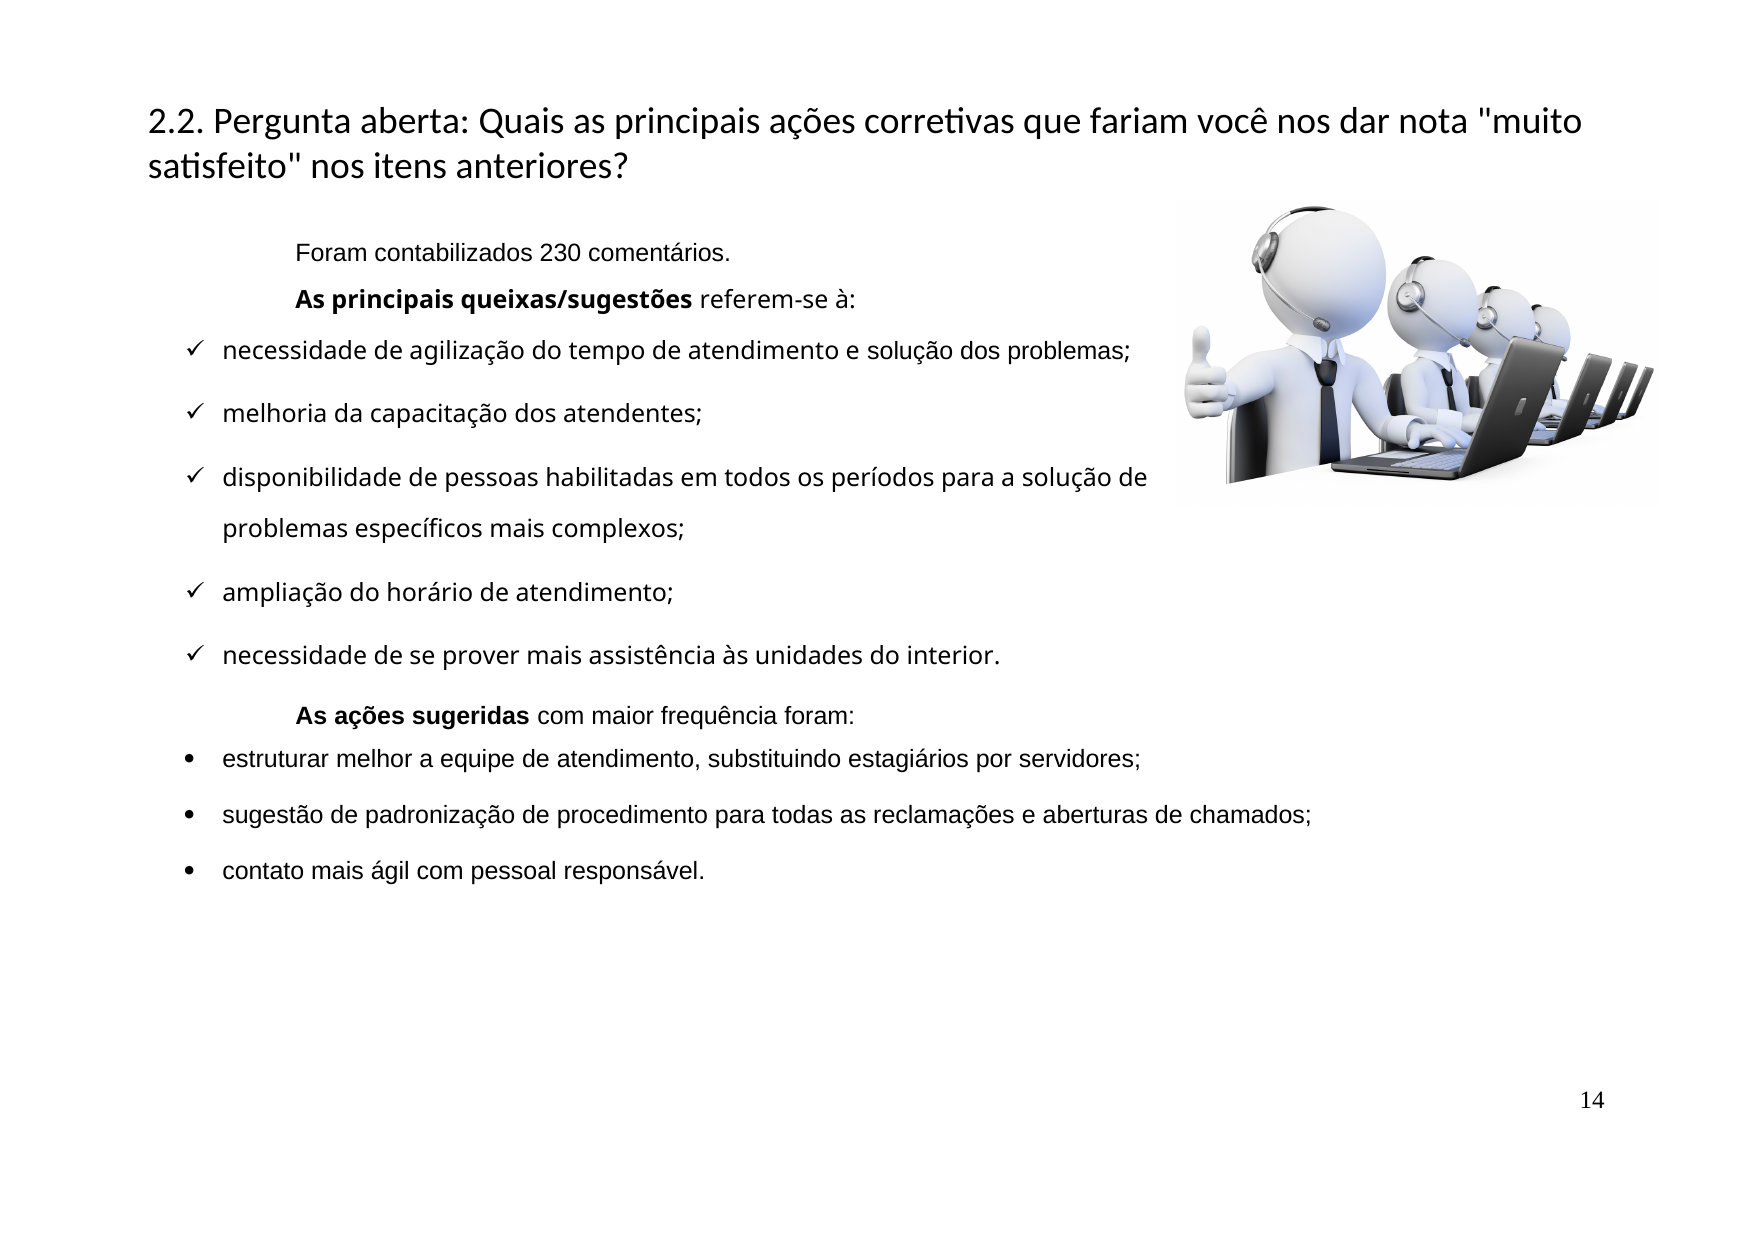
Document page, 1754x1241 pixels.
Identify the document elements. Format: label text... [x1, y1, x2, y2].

list sugestão de padronização de procedimento para todas as reclamações e aberturas de chamados; [185, 800, 1604, 829]
list necessidade de agilização do tempo de atendimento e solução dos problemas; [185, 332, 1175, 367]
picture [1175, 198, 1660, 507]
list disponibilidade de pessoas habilitadas em todos os períodos para a solução de problemas específicos mais complexos; [185, 459, 1604, 545]
list necessidade de se prover mais assistência às unidades do interior. [185, 638, 1604, 672]
list ampliação do horário de atendimento; [185, 574, 1604, 608]
text 2.2. Pergunta aberta: Quais as principais ações corretivas que fariam você nos dar nota "muito satisfeito" nos itens anteriores? [148, 97, 1604, 188]
list estruturar melhor a equipe de atendimento, substituindo estagiários por servidores; [185, 744, 1604, 773]
text Foram contabilizados 230 comentários. [148, 238, 1175, 267]
text As principais queixas/sugestões referem-se à: [148, 281, 1175, 316]
text As ações sugeridas com maior frequência foram: [148, 701, 1604, 730]
list melhoria da capacitação dos atendentes; [185, 396, 1175, 430]
list contato mais ágil com pessoal responsável. [185, 856, 1604, 885]
